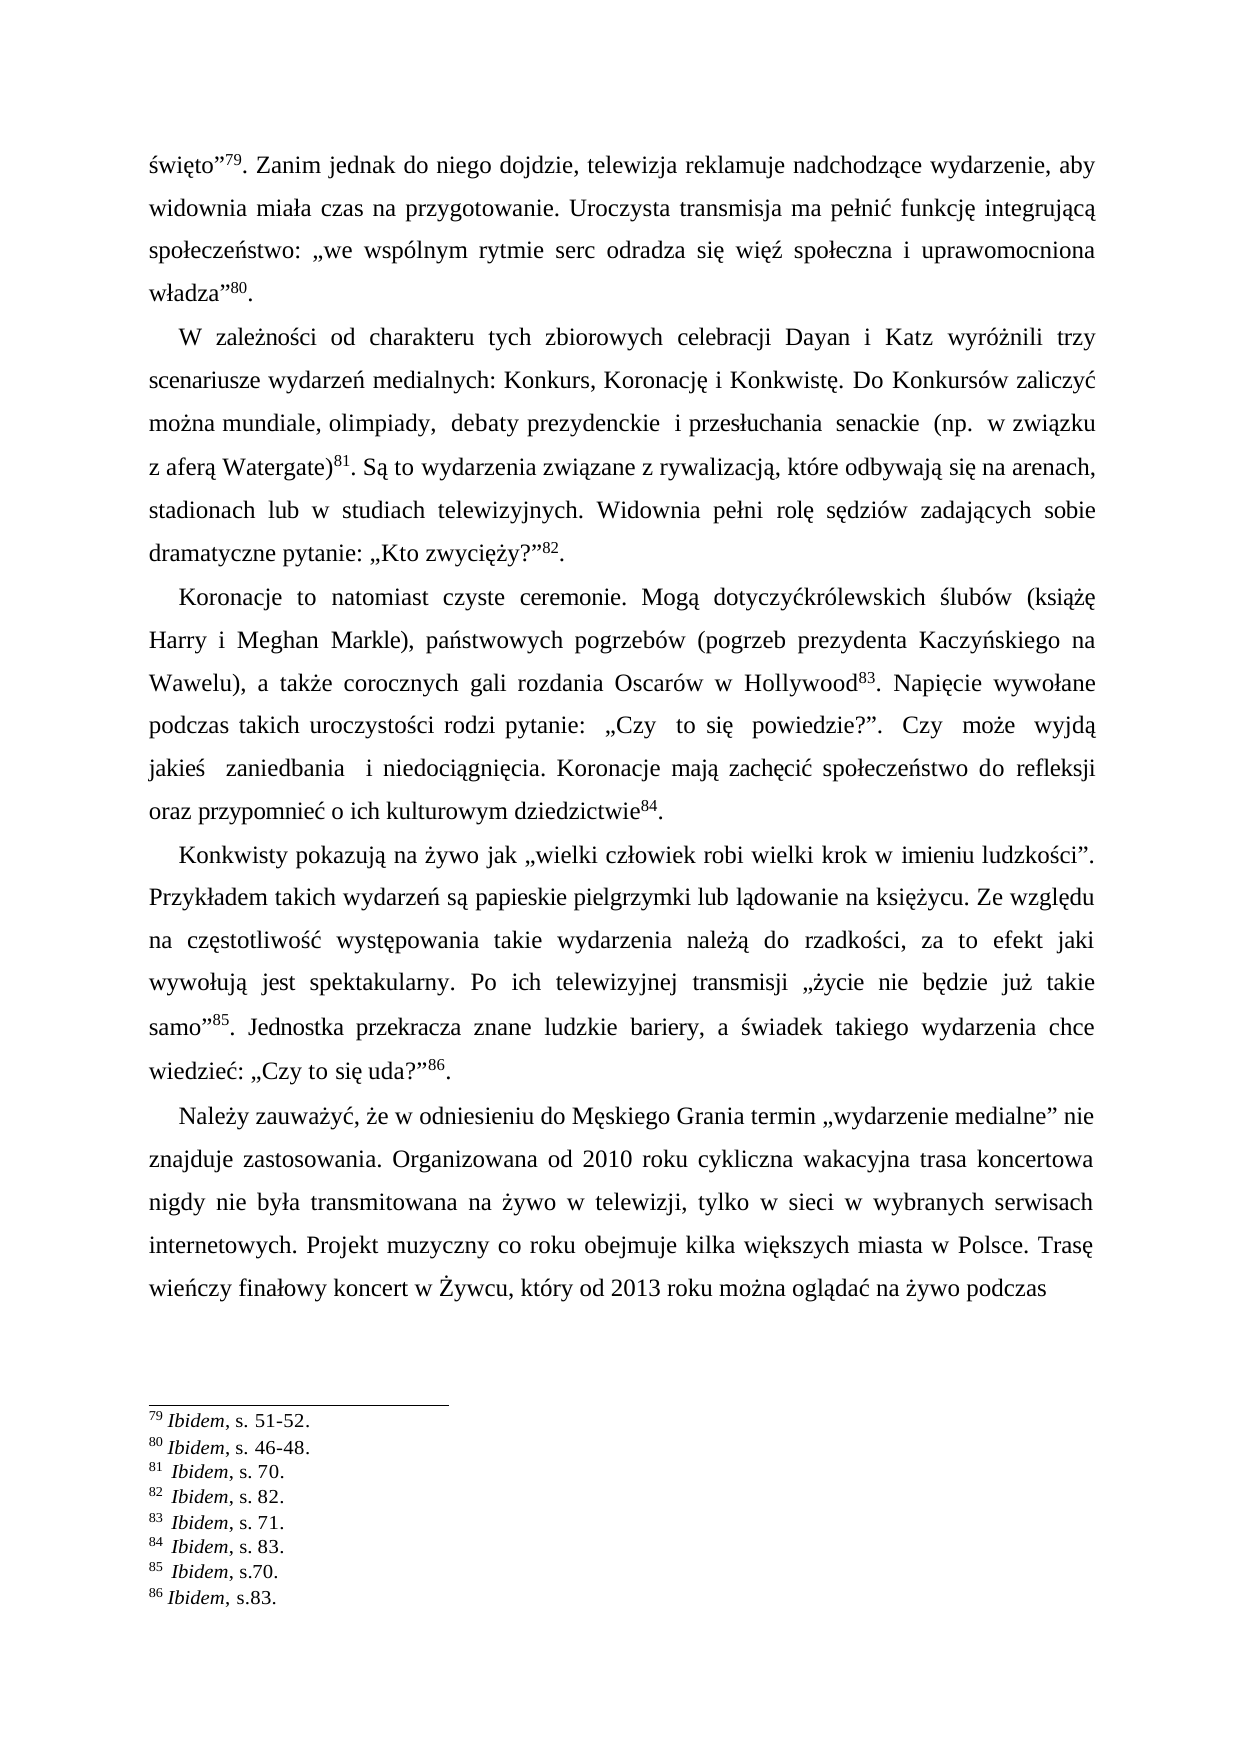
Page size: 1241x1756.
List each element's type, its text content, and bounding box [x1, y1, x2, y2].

text 81 Ibidem, s. 70. [148, 1459, 1109, 1483]
text 85 Ibidem, s.70. [148, 1558, 1109, 1583]
text Koronacje to natomiast czyste ceremonie. Mogą dotyczyćkrólewskich ślubów (książę Harry i Meghan Markle), państwowych pogrzebów (pogrzeb prezydenta Kaczyńskiego na Wawelu), a także corocznych gali rozdania Oscarów w Hollywood83. Napięcie wywołane podczas takich uroczystości rodzi pytanie: „Czy to się powiedzie?”. Czy może wyjdą jakieś zaniedbania i niedociągnięcia. Koronacje mają zachęcić społeczeństwo do refleksji oraz przypomnieć o ich kulturowym dziedzictwie84. [148, 582, 1096, 825]
text Konkwisty pokazują na żywo jak „wielki człowiek robi wielki krok w imieniu ludzkości”. Przykładem takich wydarzeń są papieskie pielgrzymki lub lądowanie na księżycu. Ze względu na częstotliwość występowania takie wydarzenia należą do rzadkości, za to efekt jaki wywołują jest spektakularny. Po ich telewizyjnej transmisji „życie nie będzie już takie samo”85. Jednostka przekracza znane ludzkie bariery, a świadek takiego wydarzenia chce wiedzieć: „Czy to się uda?”86. [148, 840, 1095, 1085]
text Należy zauważyć, że w odniesieniu do Męskiego Grania termin „wydarzenie medialne” nie znajduje zastosowania. Organizowana od 2010 roku cykliczna wakacyjna trasa koncertowa nigdy nie była transmitowana na żywo w telewizji, tylko w sieci w wybranych serwisach internetowych. Projekt muzyczny co roku obejmuje kilka większych miasta w Polsce. Trasę wieńczy finałowy koncert w Żywcu, który od 2013 roku można oglądać na żywo podczas [148, 1101, 1094, 1302]
text 86 Ibidem, s.83. [148, 1585, 1109, 1609]
text 79 Ibidem, s. 51-52. [148, 1408, 1109, 1432]
text 84 Ibidem, s. 83. [148, 1534, 1109, 1558]
text 80 Ibidem, s. 46-48. [148, 1434, 1109, 1458]
text W zależności od charakteru tych zbiorowych celebracji Dayan i Katz wyróżnili trzy scenariusze wydarzeń medialnych: Konkurs, Koronację i Konkwistę. Do Konkursów zaliczyć można mundiale, olimpiady, debaty prezydenckie i przesłuchania senackie (np. w związku z aferą Watergate)81. Są to wydarzenia związane z rywalizacją, które odbywają się na arenach, stadionach lub w studiach telewizyjnych. Widownia pełni rolę sędziów zadających sobie dramatyczne pytanie: „Kto zwycięży?”82. [148, 322, 1096, 567]
text 82 Ibidem, s. 82. [148, 1483, 1109, 1507]
text 83 Ibidem, s. 71. [148, 1509, 1109, 1534]
text święto”79. Zanim jednak do niego dojdzie, telewizja reklamuje nadchodzące wydarzenie, aby widownia miała czas na przygotowanie. Uroczysta transmisja ma pełnić funkcję integrującą społeczeństwo: „we wspólnym rytmie serc odradza się więź społeczna i uprawomocniona władza”80. [148, 150, 1096, 307]
